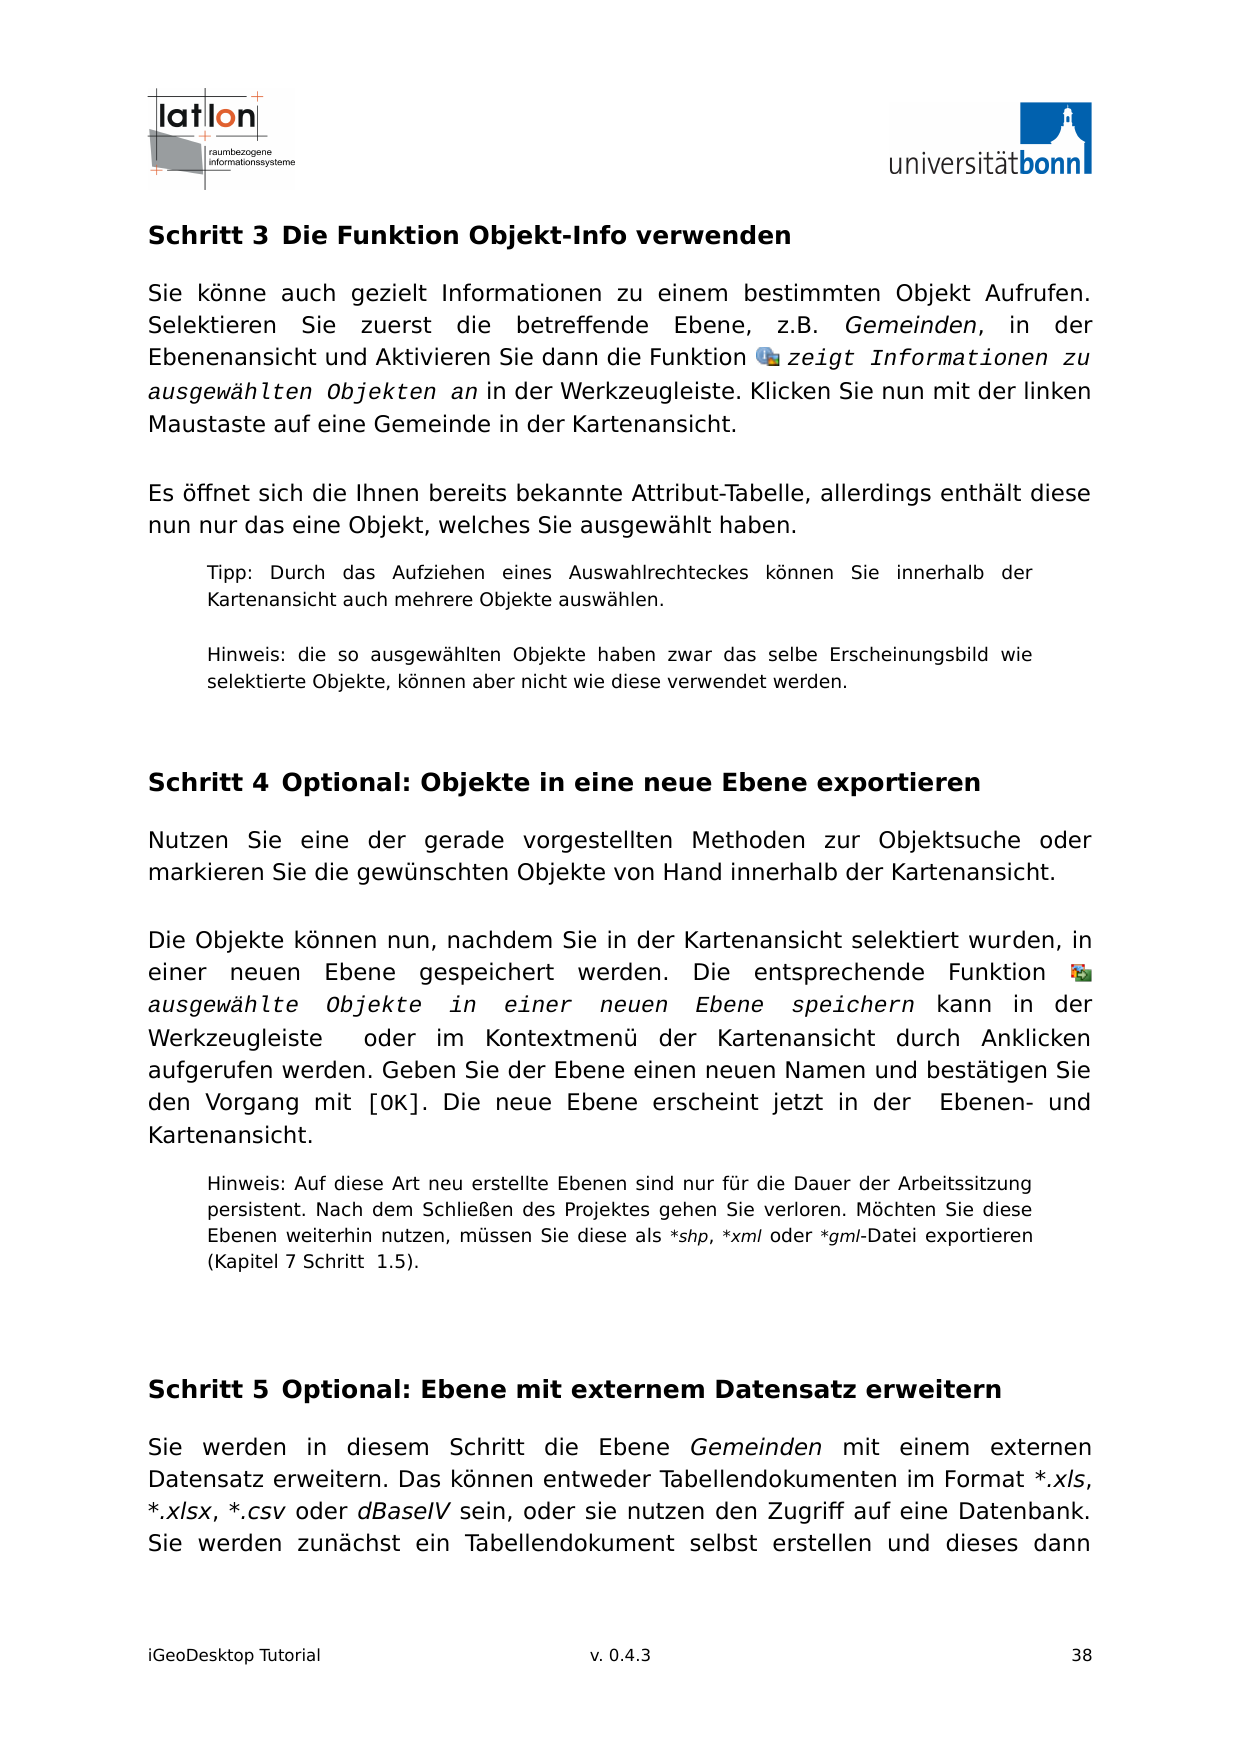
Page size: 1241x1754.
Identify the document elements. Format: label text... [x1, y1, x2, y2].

picture [1070, 963, 1093, 983]
subtitle Optional: Objekte in eine neue Ebene exportieren [148, 768, 1092, 797]
text Tipp: Durch das Aufziehen eines Auswahlrechteckes können Sie innerhalb der Kartenansicht auch mehrere Objekte auswählen. [207, 562, 1033, 611]
text Die Objekte können nun, nachdem Sie in der Kartenansicht selektiert wur­den, in ei­ner neuen Ebene gespeichert werden. Die entsprechende Funktion ausgewählte Objekte in einer neuen Ebene speichern kann in der Werkzeugleiste oder im Kontextmenü der Kartenansicht durch Anklicken aufgerufen werden. Geben Sie der Ebene einen neuen Namen und bestätigen Sie den Vorgang mit [OK]. Die neue Ebene erscheint jetzt in der Ebenen- und Kartenansicht. [148, 928, 1092, 1149]
subtitle Die Funktion Objekt-Info verwenden [148, 221, 1092, 251]
picture [889, 102, 1093, 174]
subtitle Optional: Ebene mit externem Datensatz erweitern [148, 1375, 1092, 1404]
text Hinweis: die so ausgewählten Objekte haben zwar das selbe Erscheinungsbild wie selektierte Objekte, können aber nicht wie diese verwendet werden. [207, 644, 1033, 692]
text Nutzen Sie eine der gerade vorgestellten Methoden zur Objektsuche oder markieren Sie die gewünschten Objekte von Hand innerhalb der Kartenansicht. [148, 827, 1092, 886]
text Sie könne auch gezielt Informationen zu einem bestimmten Objekt Aufrufen. Selektieren Sie zuerst die betreffende Ebene, z.B. Gemeinden, in der Ebenenansicht und Aktivieren Sie dann die Funktion zeigt Informationen zu ausgewählten Objekten an in der Werkzeugleiste. Klicken Sie nun mit der linken Maustaste auf eine Gemeinde in der Kartenansicht. [148, 281, 1092, 438]
text Hinweis: Auf diese Art neu erstellte Ebenen sind nur für die Dauer der Arbeitssitzung persistent. Nach dem Schließen des Projektes gehen Sie verloren. Möchten Sie diese Ebenen weiterhin nutzen, müssen Sie diese als *shp, *xml oder *gml-Datei exportieren (Kapitel 7 Schritt 1.5). [207, 1173, 1033, 1299]
picture [147, 88, 295, 190]
text Sie werden in diesem Schritt die Ebene Gemeinden mit einem externen Datensatz erweitern. Das können entweder Tabellendokumenten im Format *.xls, *.xlsx, *.csv oder dBaseIV sein, oder sie nutzen den Zugriff auf eine Datenbank. Sie werden zunächst ein Tabellendokument selbst erstellen und dieses dann [148, 1434, 1092, 1557]
picture [756, 347, 780, 366]
text Es öffnet sich die Ihnen bereits bekannte Attribut-Tabelle, allerdings enthält diese nun nur das eine Objekt, welches Sie ausgewählt haben. [148, 480, 1092, 539]
